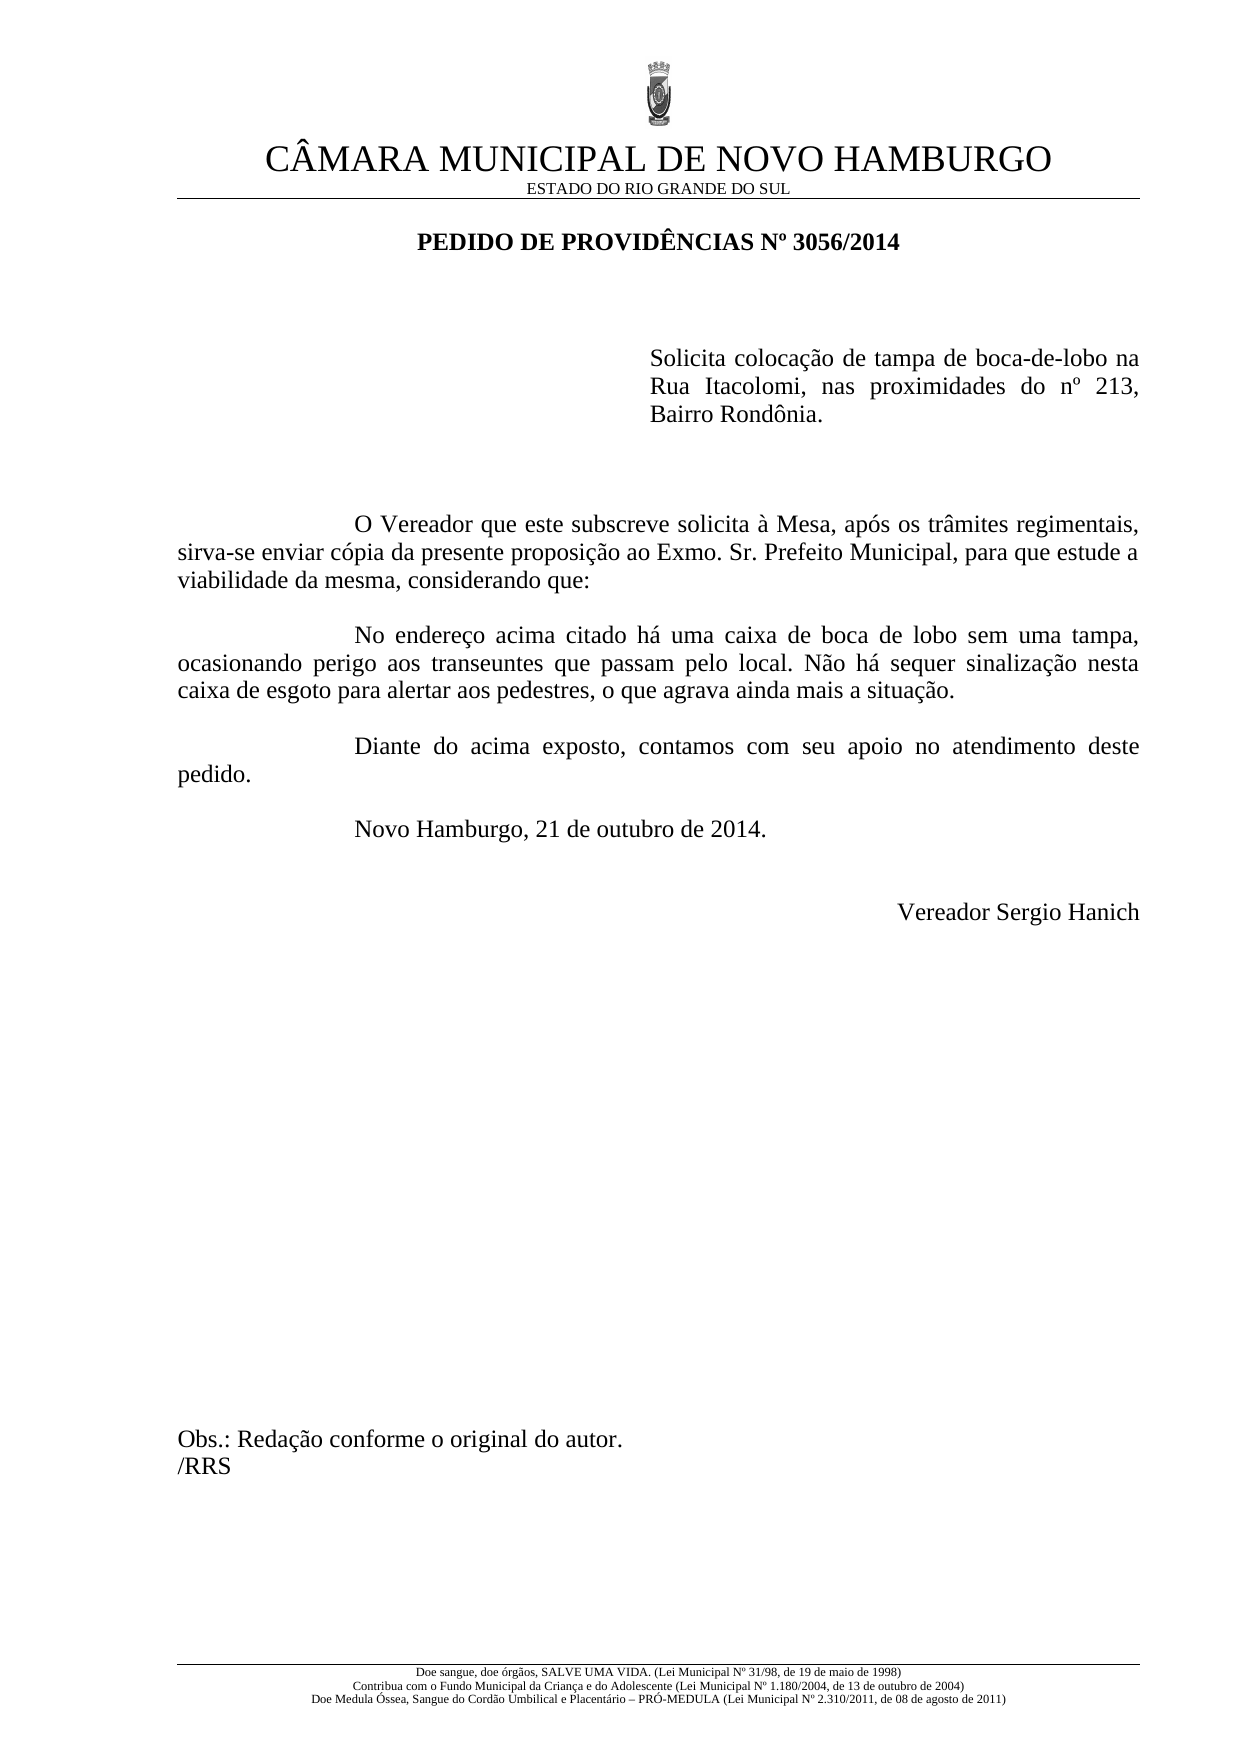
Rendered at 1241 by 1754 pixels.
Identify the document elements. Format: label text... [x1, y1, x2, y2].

text Novo Hamburgo, 21 de outubro de 2014. [177, 815, 1140, 843]
text Obs.: Redação conforme o original do autor. [177, 1425, 1140, 1452]
text Solicita colocação de tampa de boca-de-lobo na Rua Itacolomi, nas proximidades do nº 213, Bairro Rondônia. [649, 344, 1140, 428]
text /RRS [177, 1452, 1140, 1480]
text Diante do acima exposto, contamos com seu apoio no atendimento deste pedido. [177, 732, 1140, 787]
text O Vereador que este subscreve solicita à Mesa, após os trâmites regimentais, sirva-se enviar cópia da presente proposição ao Exmo. Sr. Prefeito Municipal, para que estude a viabilidade da mesma, considerando que: [177, 510, 1140, 593]
text PEDIDO DE PROVIDÊNCIAS Nº 3056/2014 [177, 228, 1140, 256]
text Vereador Sergio Hanich [177, 898, 1140, 926]
text No endereço acima citado há uma caixa de boca de lobo sem uma tampa, ocasionando perigo aos transeuntes que passam pelo local. Não há sequer sinalização nesta caixa de esgoto para alertar aos pedestres, o que agrava ainda mais a situação. [177, 621, 1140, 704]
